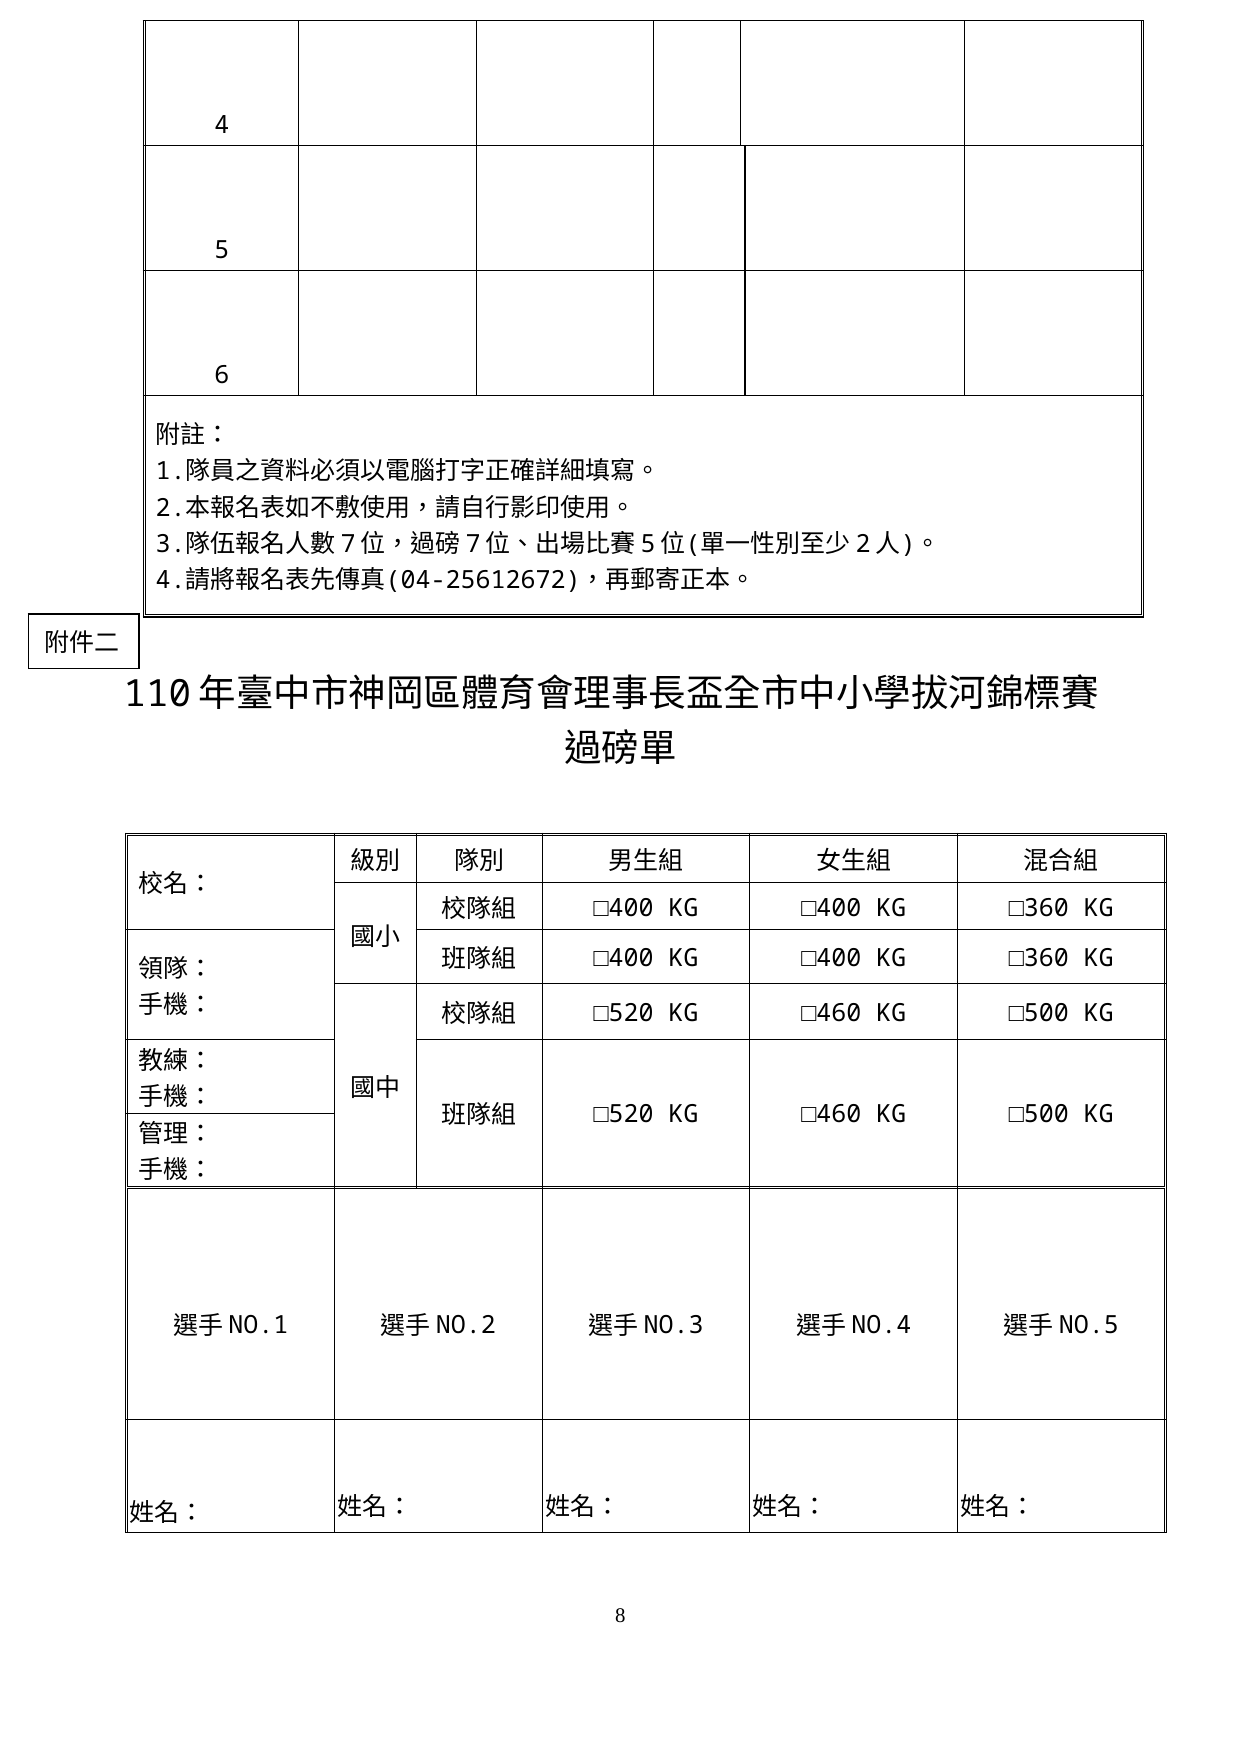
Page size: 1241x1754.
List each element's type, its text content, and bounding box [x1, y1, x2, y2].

table_cell □460 KG [750, 1040, 957, 1186]
table_cell 選手NO.2 [335, 1189, 542, 1419]
table_cell [965, 271, 1141, 395]
table_cell 姓名： [958, 1420, 1164, 1532]
table_cell 6 [146, 271, 298, 395]
table_cell [654, 271, 744, 395]
table_cell □400 KG [543, 883, 749, 928]
table_cell □400 KG [750, 883, 957, 928]
table_cell 附註： 1.隊員之資料必須以電腦打字正確詳細填寫。 2.本報名表如不敷使用，請自行影印使用。 3.隊伍報名人數7位，過磅7位、出場比賽5位(單一性別至少2人)。 4.請將報名表先傳真(04-25612672)，再郵寄正本。 [146, 396, 1141, 614]
table_cell [965, 21, 1141, 145]
table_cell [1144, 20, 1148, 145]
text 附件二 [44, 622, 123, 658]
table_cell [477, 271, 653, 395]
table_cell 姓名： [750, 1420, 957, 1532]
table_cell [477, 146, 653, 270]
table_cell 領隊： 手機： [128, 930, 334, 1039]
text 110年臺中市神岡區體育會理事長盃全市中小學拔河錦標賽 [118, 663, 1122, 717]
table_cell [654, 21, 740, 145]
table_cell 選手NO.5 [958, 1189, 1164, 1419]
table_cell [1144, 395, 1148, 614]
table_cell [1144, 270, 1148, 395]
table_cell 選手NO.1 [128, 1189, 334, 1419]
table_cell 校隊組 [417, 984, 542, 1039]
table_cell 教練： 手機： [128, 1040, 334, 1113]
table_cell □520 KG [543, 984, 749, 1039]
table_cell 班隊組 [417, 1040, 542, 1186]
table_cell □400 KG [750, 930, 957, 983]
table_header 隊別 [417, 836, 542, 882]
table_cell 國中 [335, 984, 416, 1186]
table_cell [299, 146, 476, 270]
table_cell 姓名： [335, 1420, 542, 1532]
table_cell □500 KG [958, 984, 1164, 1039]
table_cell 4 [146, 21, 298, 145]
table_header 女生組 [750, 836, 957, 882]
table_cell 管理： 手機： [128, 1114, 334, 1186]
table_header 級別 [335, 836, 416, 882]
text 過磅單 [118, 717, 1122, 772]
table_cell [965, 146, 1141, 270]
table_cell 國小 [335, 883, 416, 983]
table_cell 班隊組 [417, 930, 542, 983]
table_cell □460 KG [750, 984, 957, 1039]
table_header 混合組 [958, 836, 1164, 882]
table_cell [299, 271, 476, 395]
table_cell □360 KG [958, 883, 1164, 928]
table_cell [746, 271, 964, 395]
table_cell 校隊組 [417, 883, 542, 928]
text [29, 615, 138, 668]
table_cell 姓名： [543, 1420, 749, 1532]
table_cell [299, 21, 476, 145]
table_cell [1144, 145, 1148, 270]
table_cell □360 KG [958, 930, 1164, 983]
table_header 校名： [128, 836, 334, 928]
table_cell □400 KG [543, 930, 749, 983]
table_header 男生組 [543, 836, 749, 882]
table_cell □520 KG [543, 1040, 749, 1186]
table_cell [746, 146, 964, 270]
table_cell 姓名： [128, 1420, 334, 1532]
table_cell [741, 21, 964, 145]
table_cell □500 KG [958, 1040, 1164, 1186]
table_cell 5 [146, 146, 298, 270]
table_cell [654, 146, 744, 270]
table_cell 選手NO.4 [750, 1189, 957, 1419]
table_cell [477, 21, 653, 145]
table_cell 選手NO.3 [543, 1189, 749, 1419]
